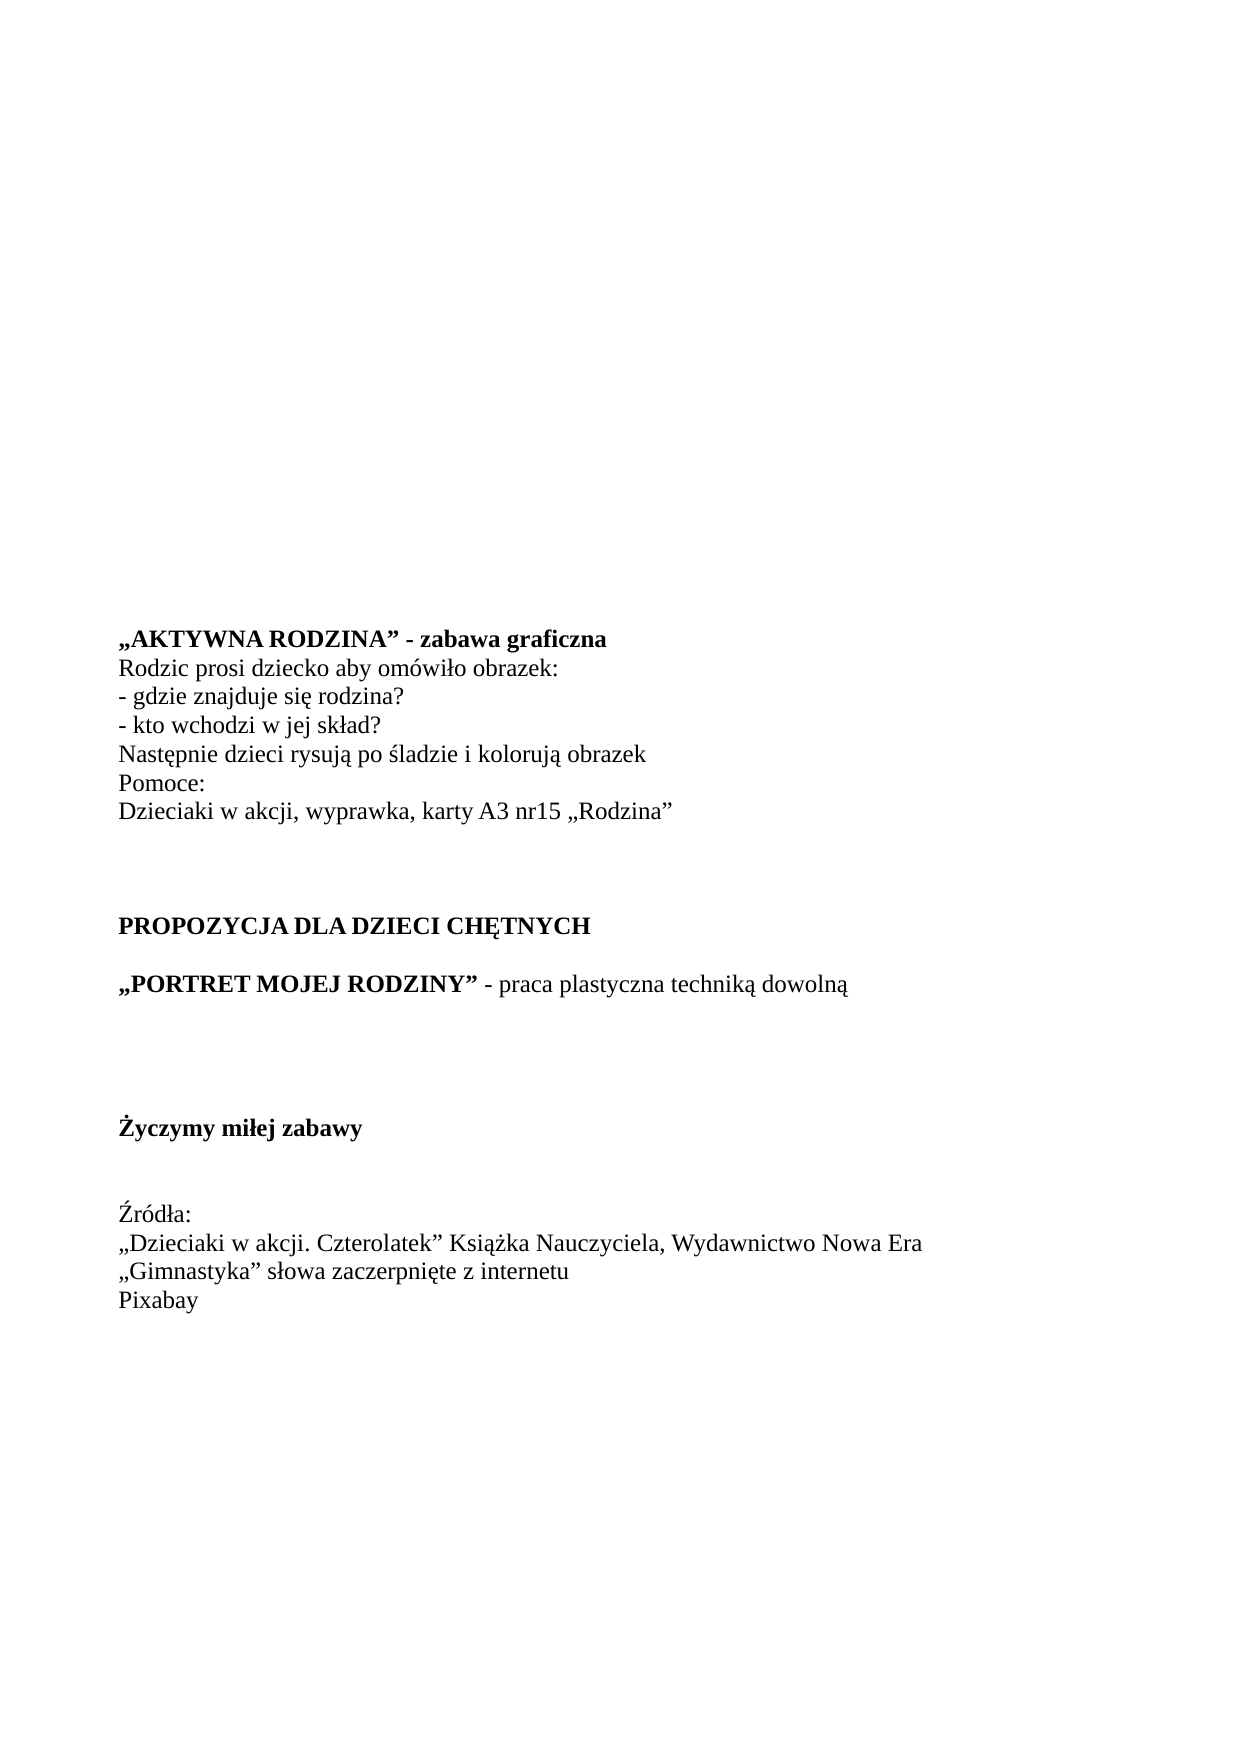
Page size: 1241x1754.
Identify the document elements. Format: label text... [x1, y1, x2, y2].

text Życzymy miłej zabawy [118, 1113, 1122, 1141]
text „AKTYWNA RODZINA” - zabawa graficzna [118, 624, 1122, 653]
text „PORTRET MOJEJ RODZINY” - praca plastyczna techniką dowolną [118, 969, 1122, 998]
text Pixabay [118, 1285, 1122, 1314]
text „Dzieciaki w akcji. Czterolatek” Książka Nauczyciela, Wydawnictwo Nowa Era [118, 1228, 1122, 1256]
text Dzieciaki w akcji, wyprawka, karty A3 nr15 „Rodzina” [118, 796, 1122, 825]
text Następnie dzieci rysują po śladzie i kolorują obrazek [118, 739, 1122, 768]
text Pomoce: [118, 768, 1122, 796]
text PROPOZYCJA DLA DZIECI CHĘTNYCH [118, 911, 1122, 940]
text Rodzic prosi dziecko aby omówiło obrazek: [118, 653, 1122, 681]
text - kto wchodzi w jej skład? [118, 710, 1122, 739]
text - gdzie znajduje się rodzina? [118, 681, 1122, 710]
text „Gimnastyka” słowa zaczerpnięte z internetu [118, 1256, 1122, 1285]
text Źródła: [118, 1199, 1122, 1228]
